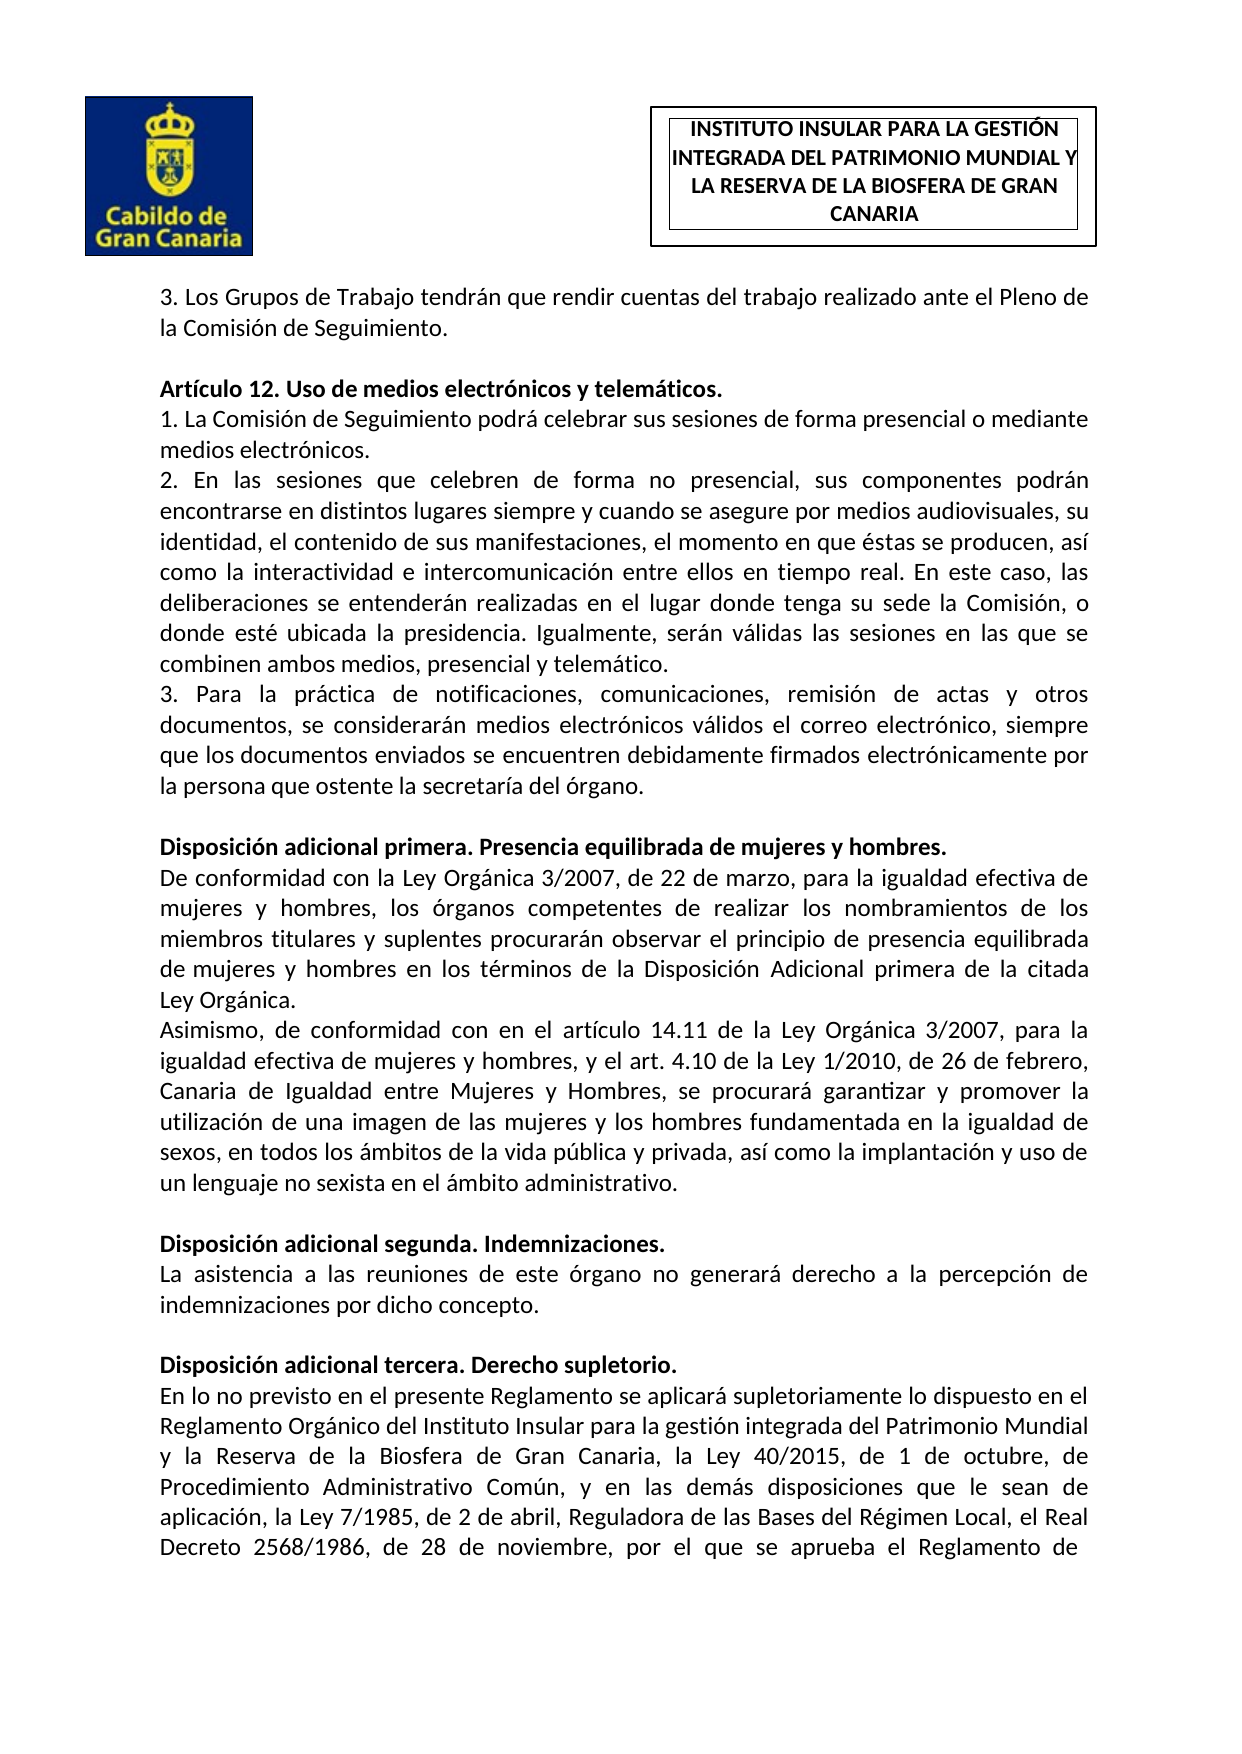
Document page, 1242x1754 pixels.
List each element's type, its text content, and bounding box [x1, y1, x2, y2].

text Disposición adicional segunda. Indemnizaciones. [159, 1228, 670, 1258]
text La asistencia a las reuniones de este órgano no generará derecho a la percepción de indemnizaciones por dicho concepto. [159, 1258, 1088, 1319]
text Asimismo, de conformidad con en el artículo 14.11 de la Ley Orgánica 3/2007, para la igualdad efectiva de mujeres y hombres, y el art. 4.10 de la Ley 1/2010, de 26 de febrero, Canaria de Igualdad entre Mujeres y Hombres, se procurará garantizar y promover la utilización de una imagen de las mujeres y los hombres fundamentada en la igualdad de sexos, en todos los ámbitos de la vida pública y privada, así como la implantación y uso de un lenguaje no sexista en el ámbito administrativo. [159, 1014, 1089, 1197]
text Artículo 12. Uso de medios electrónicos y telemáticos. [159, 373, 728, 403]
text 3. Los Grupos de Trabajo tendrán que rendir cuentas del trabajo realizado ante el Pleno de la Comisión de Seguimiento. [159, 281, 1088, 342]
text Disposición adicional tercera. Derecho supletorio. [159, 1350, 682, 1380]
text 3. Para la práctica de notificaciones, comunicaciones, remisión de actas y otros documentos, se considerarán medios electrónicos válidos el correo electrónico, siempre que los documentos enviados se encuentren debidamente firmados electrónicamente por la persona que ostente la secretaría del órgano. [159, 678, 1089, 800]
text Disposición adicional primera. Presencia equilibrada de mujeres y hombres. [159, 831, 951, 861]
text De conformidad con la Ley Orgánica 3/2007, de 22 de marzo, para la igualdad efectiva de mujeres y hombres, los órganos competentes de realizar los nombramientos de los miembros titulares y suplentes procurarán observar el principio de presencia equilibrada de mujeres y hombres en los términos de la Disposición Adicional primera de la citada Ley Orgánica. [159, 862, 1089, 1014]
text En lo no previsto en el presente Reglamento se aplicará supletoriamente lo dispuesto en el Reglamento Orgánico del Instituto Insular para la gestión integrada del Patrimonio Mundial y la Reserva de la Biosfera de Gran Canaria, la Ley 40/2015, de 1 de octubre, de Procedimiento Administrativo Común, y en las demás disposiciones que le sean de aplicación, la Ley 7/1985, de 2 de abril, Reguladora de las Bases del Régimen Local, el Real Decreto 2568/1986, de 28 de noviembre, por el que se aprueba el Reglamento de [159, 1380, 1089, 1562]
text 1. La Comisión de Seguimiento podrá celebrar sus sesiones de forma presencial o mediante medios electrónicos. [159, 404, 1088, 465]
text 2. En las sesiones que celebren de forma no presencial, sus componentes podrán encontrarse en distintos lugares siempre y cuando se asegure por medios audiovisuales, su identidad, el contenido de sus manifestaciones, el momento en que éstas se producen, así como la interactividad e intercomunicación entre ellos en tiempo real. En este caso, las deliberaciones se entenderán realizadas en el lugar donde tenga su sede la Comisión, o donde esté ubicada la presidencia. Igualmente, serán válidas las sesiones en las que se combinen ambos medios, presencial y telemático. [159, 465, 1089, 678]
picture [86, 98, 252, 255]
